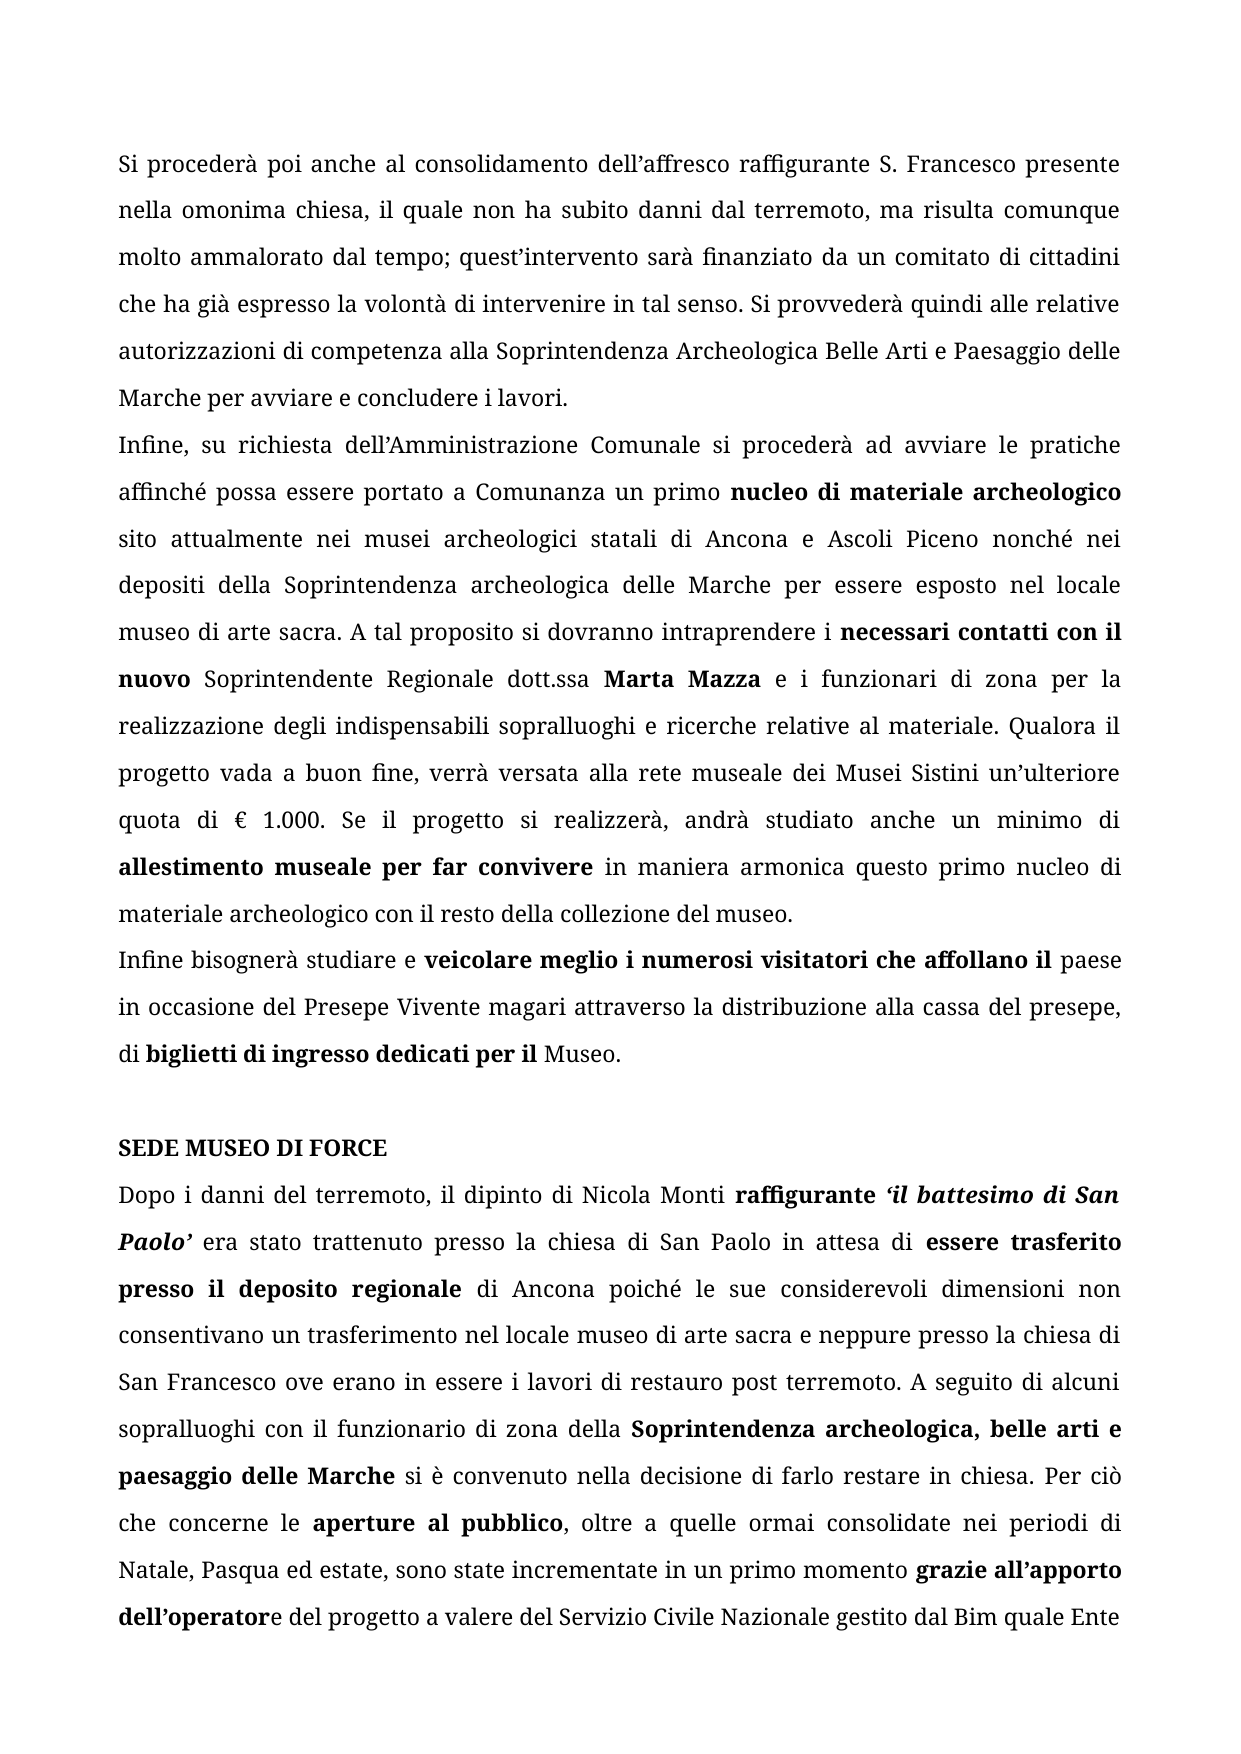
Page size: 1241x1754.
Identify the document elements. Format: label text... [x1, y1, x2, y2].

text Dopo i danni del terremoto, il dipinto di Nicola Monti raffigurante ‘il battesimo di San Paolo’ era stato trattenuto presso la chiesa di San Paolo in attesa di essere trasferito presso il deposito regionale di Ancona poiché le sue considerevoli dimensioni non consentivano un trasferimento nel locale museo di arte sacra e neppure presso la chiesa di San Francesco ove erano in essere i lavori di restauro post terremoto. A seguito di alcuni sopralluoghi con il funzionario di zona della Soprintendenza archeologica, belle arti e paesaggio delle Marche si è convenuto nella decisione di farlo restare in chiesa. Per ciò che concerne le aperture al pubblico, oltre a quelle ormai consolidate nei periodi di Natale, Pasqua ed estate, sono state incrementate in un primo momento grazie all’apporto dell’operatore del progetto a valere del Servizio Civile Nazionale gestito dal Bim quale Ente [118, 1179, 1122, 1632]
text SEDE MUSEO DI FORCE [118, 1132, 1122, 1163]
text Si procederà poi anche al consolidamento dell’affresco raffigurante S. Francesco presente nella omonima chiesa, il quale non ha subito danni dal terremoto, ma risulta comunque molto ammalorato dal tempo; quest’intervento sarà finanziato da un comitato di cittadini che ha già espresso la volontà di intervenire in tal senso. Si provvederà quindi alle relative autorizzazioni di competenza alla Soprintendenza Archeologica Belle Arti e Paesaggio delle Marche per avviare e concludere i lavori. [118, 148, 1122, 413]
text Infine bisognerà studiare e veicolare meglio i numerosi visitatori che affollano il paese in occasione del Presepe Vivente magari attraverso la distribuzione alla cassa del presepe, di biglietti di ingresso dedicati per il Museo. [118, 944, 1122, 1069]
text Infine, su richiesta dell’Amministrazione Comunale si procederà ad avviare le pratiche affinché possa essere portato a Comunanza un primo nucleo di materiale archeologico sito attualmente nei musei archeologici statali di Ancona e Ascoli Piceno nonché nei depositi della Soprintendenza archeologica delle Marche per essere esposto nel locale museo di arte sacra. A tal proposito si dovranno intraprendere i necessari contatti con il nuovo Soprintendente Regionale dott.ssa Marta Mazza e i funzionari di zona per la realizzazione degli indispensabili sopralluoghi e ricerche relative al materiale. Qualora il progetto vada a buon fine, verrà versata alla rete museale dei Musei Sistini un’ulteriore quota di € 1.000. Se il progetto si realizzerà, andrà studiato anche un minimo di allestimento museale per far convivere in maniera armonica questo primo nucleo di materiale archeologico con il resto della collezione del museo. [118, 429, 1122, 929]
